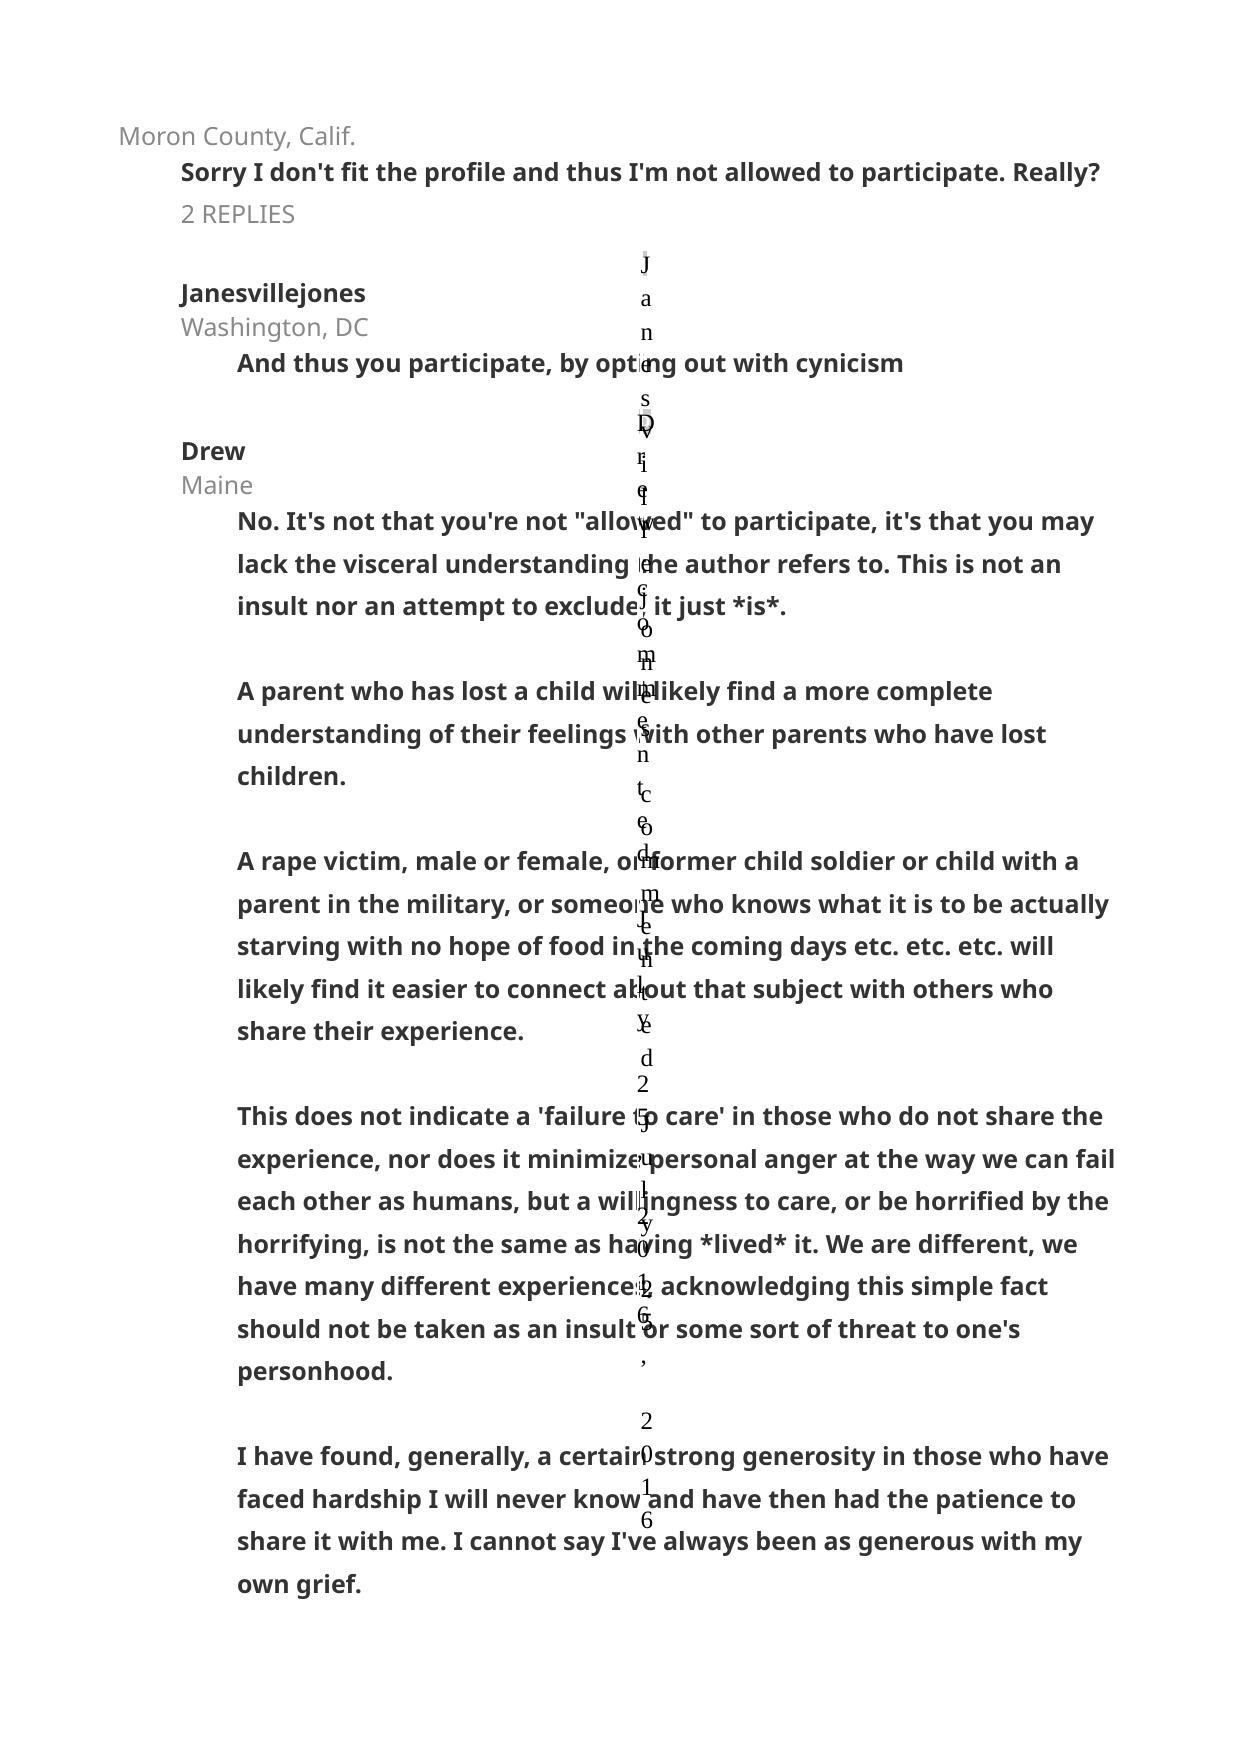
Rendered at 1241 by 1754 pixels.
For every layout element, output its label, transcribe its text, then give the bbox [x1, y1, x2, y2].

text And thus you participate, by opting out with cynicism [237, 346, 640, 380]
text D [181, 389, 640, 434]
subtitle 2 REPLIES [181, 197, 1122, 231]
text No. It's not that you're not "allowed" to participate, it's that you may lack the visceral understanding the author refers to. This is not an insult nor an attempt to exclude, it just *is*. A parent who has lost a child will likely find a more complete understanding of their feelings with other parents who have lost children. A rape victim, male or female, or former child soldier or child with a parent in the military, or someone who knows what it is to be actually starving with no hope of food in the coming days etc. etc. etc. will likely find it easier to connect about that subject with others who share their experience. This does not indicate a 'failure to care' in those who do not share the experience, nor does it minimize personal anger at the way we can fail each other as humans, but a willingness to care, or be horrified by the horrifying, is not the same as having *lived* it. We are different, we have many different experiences, acknowledging this simple fact should not be taken as an insult or some sort of threat to one's personhood. I have found, generally, a certain strong generosity in those who have faced hardship I will never know and have then had the patience to share it with me. I cannot say I've always been as generous with my own grief. Thank you to those who are willing and able to share, especially in calm and thoughtful ways, it is a brave thing you do and may help others of us to understand better. Even if we do not live it. [237, 504, 1122, 1601]
text Janesvillejones [643, 276, 1122, 310]
text Drew [181, 434, 637, 468]
text Washington, DC [643, 310, 1122, 344]
text D [643, 389, 1106, 434]
text And thus you participate, by opting out with cynicism [643, 346, 1122, 380]
text Drew [643, 434, 1122, 468]
text Sorry I don't fit the profile and thus I'm not allowed to participate. Really? [181, 154, 1122, 188]
text J [181, 231, 1106, 276]
text Moron County, Calif. [118, 118, 1122, 152]
text Washington, DC [181, 310, 640, 344]
text Maine [643, 468, 1122, 502]
text Janesvillejones [181, 276, 640, 310]
text Maine [181, 468, 637, 502]
